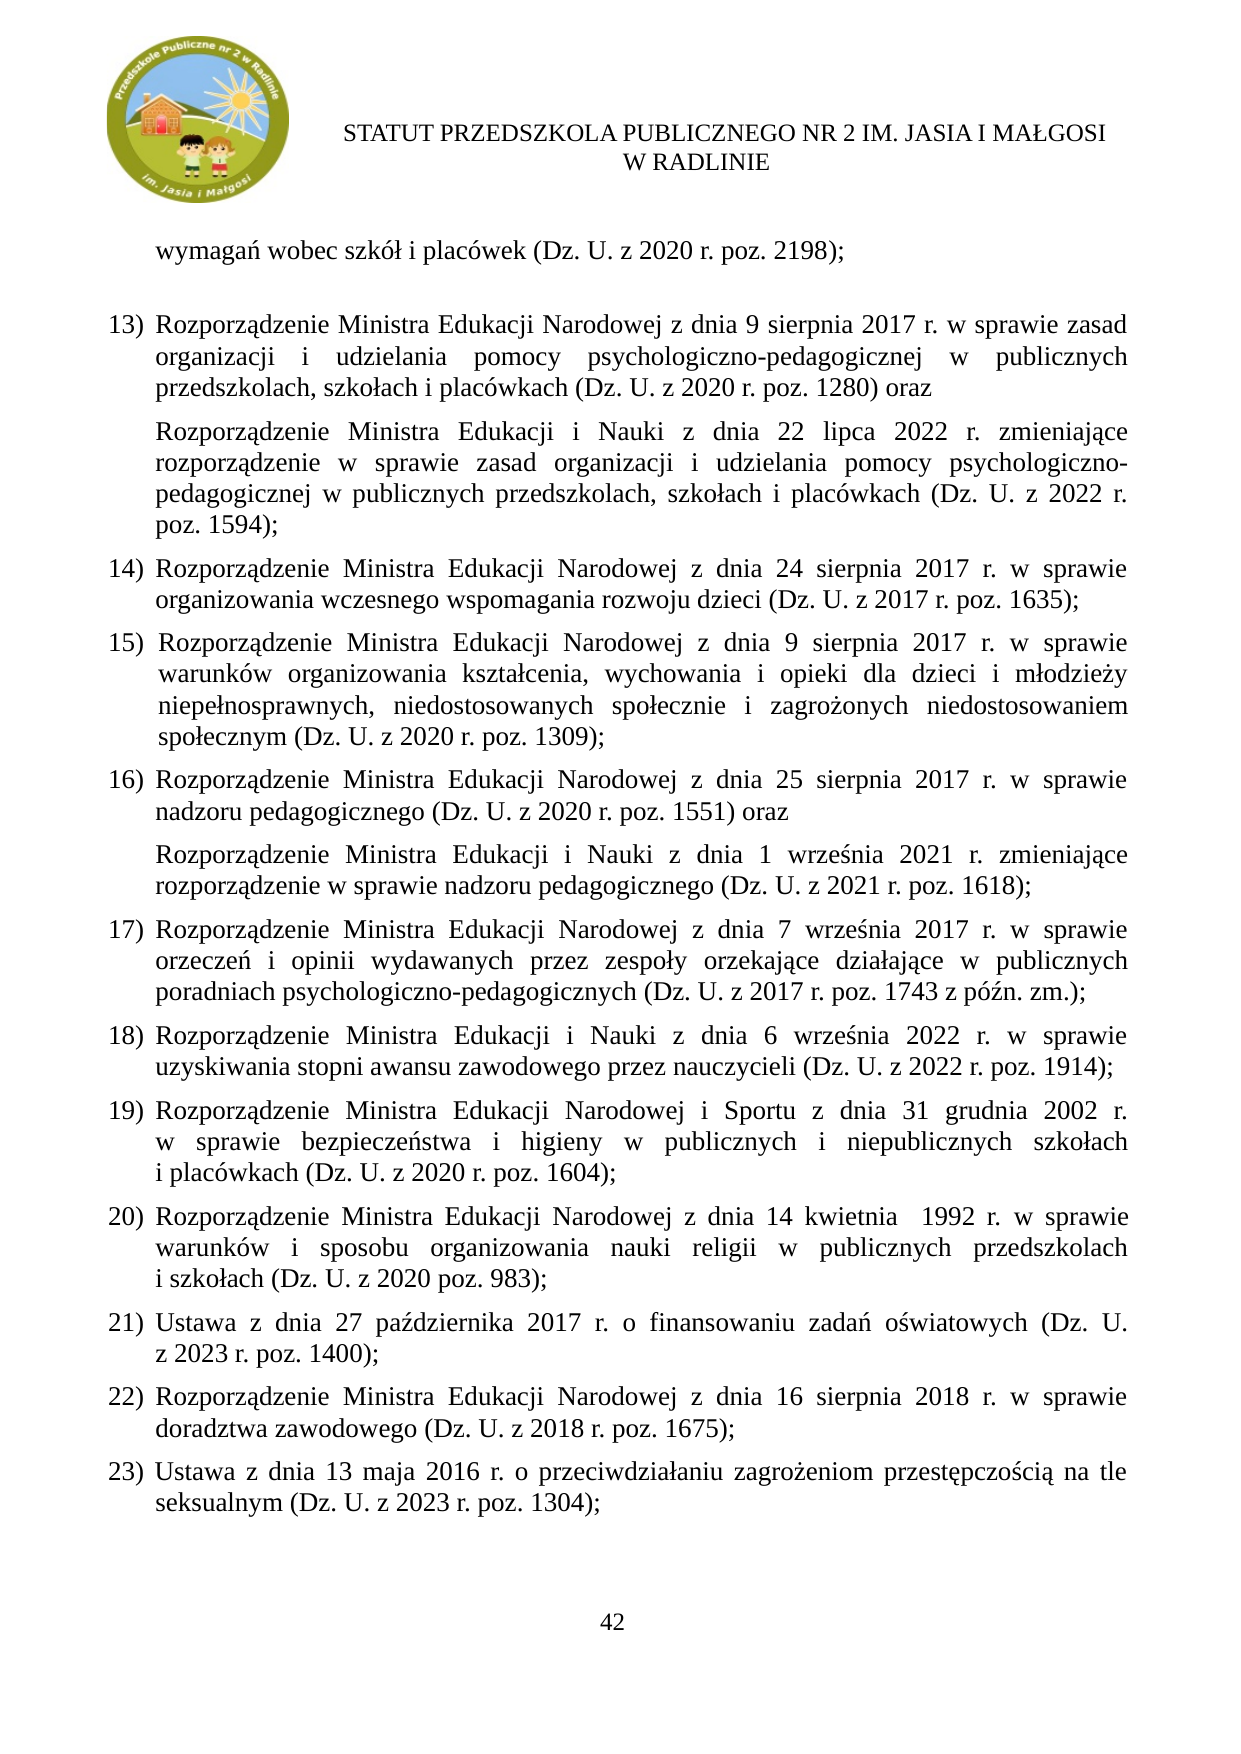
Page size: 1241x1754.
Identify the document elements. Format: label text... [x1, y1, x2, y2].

list 23) Ustawa z dnia 13 maja 2016 r. o przeciwdziałaniu zagrożeniom przestępczością na tle seksualnym (Dz. U. z 2023 r. poz. 1304); [108, 1455, 1129, 1518]
list 18) Rozporządzenie Ministra Edukacji i Nauki z dnia 6 września 2022 r. w sprawie uzyskiwania stopni awansu zawodowego przez nauczycieli (Dz. U. z 2022 r. poz. 1914); [108, 1019, 1129, 1081]
list 13) Rozporządzenie Ministra Edukacji Narodowej z dnia 9 sierpnia 2017 r. w sprawie zasad organizacji i udzielania pomocy psychologiczno-pedagogicznej w publicznych przedszkolach, szkołach i placówkach (Dz. U. z 2020 r. poz. 1280) oraz [108, 277, 1129, 402]
list 15) Rozporządzenie Ministra Edukacji Narodowej z dnia 9 sierpnia 2017 r. w sprawie warunków organizowania kształcenia, wychowania i opieki dla dzieci i młodzieży niepełnosprawnych, niedostosowanych społecznie i zagrożonych niedostosowaniem społecznym (Dz. U. z 2020 r. poz. 1309); [108, 626, 1129, 751]
picture [106, 36, 289, 203]
list Rozporządzenie Ministra Edukacji i Nauki z dnia 1 września 2021 r. zmieniające rozporządzenie w sprawie nadzoru pedagogicznego (Dz. U. z 2021 r. poz. 1618); [108, 838, 1129, 901]
list wymagań wobec szkół i placówek (Dz. U. z 2020 r. poz. 2198); [108, 234, 1129, 265]
list 20) Rozporządzenie Ministra Edukacji Narodowej z dnia 14 kwietnia 1992 r. w sprawie warunków i sposobu organizowania nauki religii w publicznych przedszkolach i szkołach (Dz. U. z 2020 poz. 983); [108, 1200, 1129, 1293]
list 22) Rozporządzenie Ministra Edukacji Narodowej z dnia 16 sierpnia 2018 r. w sprawie doradztwa zawodowego (Dz. U. z 2018 r. poz. 1675); [108, 1381, 1129, 1443]
list 16) Rozporządzenie Ministra Edukacji Narodowej z dnia 25 sierpnia 2017 r. w sprawie nadzoru pedagogicznego (Dz. U. z 2020 r. poz. 1551) oraz [108, 763, 1129, 826]
list 14) Rozporządzenie Ministra Edukacji Narodowej z dnia 24 sierpnia 2017 r. w sprawie organizowania wczesnego wspomagania rozwoju dzieci (Dz. U. z 2017 r. poz. 1635); [108, 552, 1129, 614]
list 19) Rozporządzenie Ministra Edukacji Narodowej i Sportu z dnia 31 grudnia 2002 r. w sprawie bezpieczeństwa i higieny w publicznych i niepublicznych szkołach i placówkach (Dz. U. z 2020 r. poz. 1604); [108, 1094, 1129, 1187]
list 21) Ustawa z dnia 27 października 2017 r. o finansowaniu zadań oświatowych (Dz. U. z 2023 r. poz. 1400); [108, 1306, 1129, 1368]
list Rozporządzenie Ministra Edukacji i Nauki z dnia 22 lipca 2022 r. zmieniające rozporządzenie w sprawie zasad organizacji i udzielania pomocy psychologiczno- pedagogicznej w publicznych przedszkolach, szkołach i placówkach (Dz. U. z 2022 r. poz. 1594); [108, 414, 1129, 539]
list 17) Rozporządzenie Ministra Edukacji Narodowej z dnia 7 września 2017 r. w sprawie orzeczeń i opinii wydawanych przez zespoły orzekające działające w publicznych poradniach psychologiczno-pedagogicznych (Dz. U. z 2017 r. poz. 1743 z późn. zm.); [108, 913, 1129, 1007]
